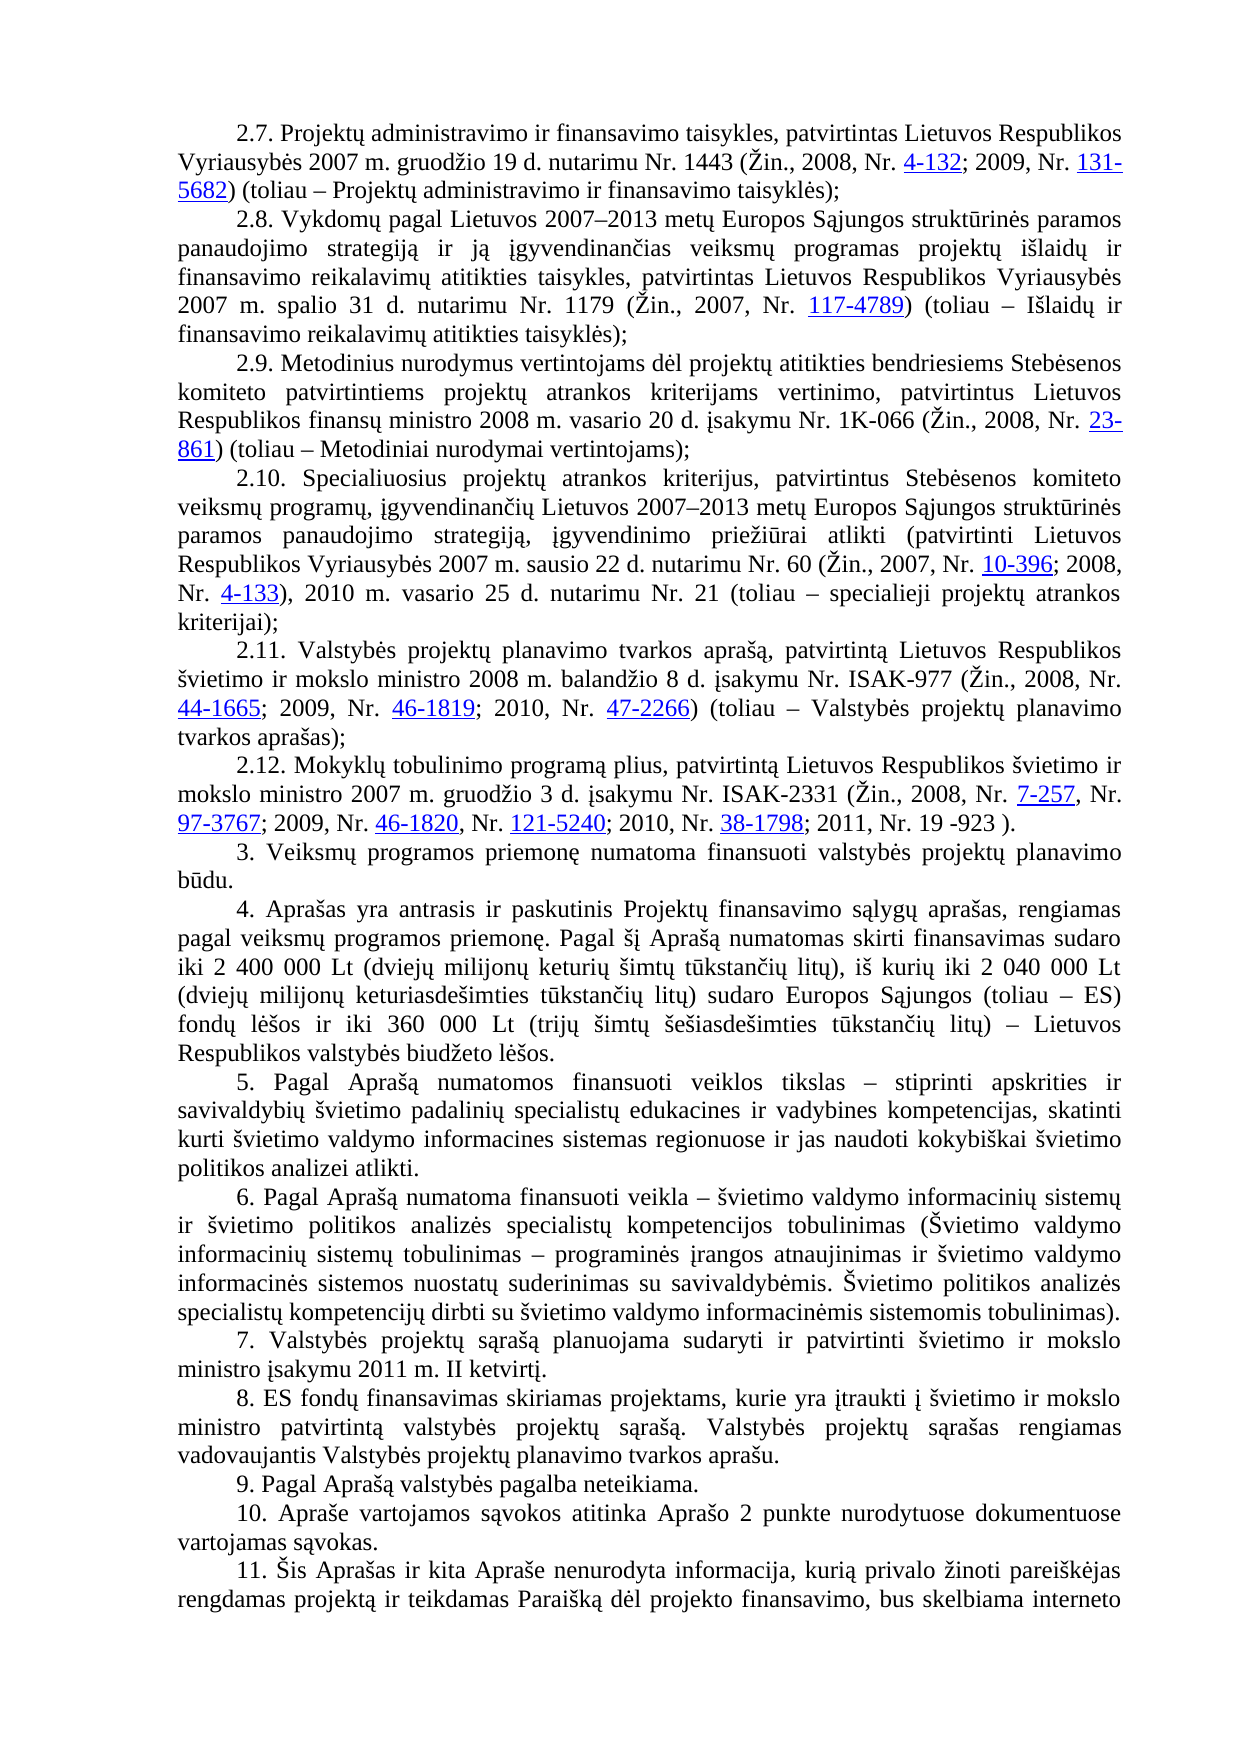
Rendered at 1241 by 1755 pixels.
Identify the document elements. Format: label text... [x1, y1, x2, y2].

text 3. Veiksmų programos priemonę numatoma finansuoti valstybės projektų planavimo būdu. [177, 837, 1122, 894]
text 9. Pagal Aprašą valstybės pagalba neteikiama. [177, 1469, 1122, 1498]
text 6. Pagal Aprašą numatoma finansuoti veikla – švietimo valdymo informacinių sistemų ir švietimo politikos analizės specialistų kompetencijos tobulinimas (Švietimo valdymo informacinių sistemų tobulinimas – programinės įrangos atnaujinimas ir švietimo valdymo informacinės sistemos nuostatų suderinimas su savivaldybėmis. Švietimo politikos analizės specialistų kompetencijų dirbti su švietimo valdymo informacinėmis sistemomis tobulinimas). [177, 1182, 1122, 1326]
text 5. Pagal Aprašą numatomos finansuoti veiklos tikslas – stiprinti apskrities ir savivaldybių švietimo padalinių specialistų edukacines ir vadybines kompetencijas, skatinti kurti švietimo valdymo informacines sistemas regionuose ir jas naudoti kokybiškai švietimo politikos analizei atlikti. [177, 1067, 1122, 1182]
text 11. Šis Aprašas ir kita Apraše nenurodyta informacija, kurią privalo žinoti pareiškėjas rengdamas projektą ir teikdamas Paraišką dėl projekto finansavimo, bus skelbiama interneto [177, 1556, 1122, 1613]
text 4. Aprašas yra antrasis ir paskutinis Projektų finansavimo sąlygų aprašas, rengiamas pagal veiksmų programos priemonę. Pagal šį Aprašą numatomas skirti finansavimas sudaro iki 2 400 000 Lt (dviejų milijonų keturių šimtų tūkstančių litų), iš kurių iki 2 040 000 Lt (dviejų milijonų keturiasdešimties tūkstančių litų) sudaro Europos Sąjungos (toliau – ES) fondų lėšos ir iki 360 000 Lt (trijų šimtų šešiasdešimties tūkstančių litų) – Lietuvos Respublikos valstybės biudžeto lėšos. [177, 894, 1122, 1067]
text 2.8. Vykdomų pagal Lietuvos 2007–2013 metų Europos Sąjungos struktūrinės paramos panaudojimo strategiją ir ją įgyvendinančias veiksmų programas projektų išlaidų ir finansavimo reikalavimų atitikties taisykles, patvirtintas Lietuvos Respublikos Vyriausybės 2007 m. spalio 31 d. nutarimu Nr. 1179 (Žin., 2007, Nr. 117-4789) (toliau – Išlaidų ir finansavimo reikalavimų atitikties taisyklės); [177, 204, 1122, 348]
text 2.9. Metodinius nurodymus vertintojams dėl projektų atitikties bendriesiems Stebėsenos komiteto patvirtintiems projektų atrankos kriterijams vertinimo, patvirtintus Lietuvos Respublikos finansų ministro 2008 m. vasario 20 d. įsakymu Nr. 1K-066 (Žin., 2008, Nr. 23-861) (toliau – Metodiniai nurodymai vertintojams); [177, 348, 1122, 463]
text 2.12. Mokyklų tobulinimo programą plius, patvirtintą Lietuvos Respublikos švietimo ir mokslo ministro 2007 m. gruodžio 3 d. įsakymu Nr. ISAK-2331 (Žin., 2008, Nr. 7-257, Nr. 97-3767; 2009, Nr. 46-1820, Nr. 121-5240; 2010, Nr. 38-1798; 2011, Nr. 19 -923 ). [177, 751, 1122, 837]
text 7. Valstybės projektų sąrašą planuojama sudaryti ir patvirtinti švietimo ir mokslo ministro įsakymu 2011 m. II ketvirtį. [177, 1326, 1122, 1383]
text 8. ES fondų finansavimas skiriamas projektams, kurie yra įtraukti į švietimo ir mokslo ministro patvirtintą valstybės projektų sąrašą. Valstybės projektų sąrašas rengiamas vadovaujantis Valstybės projektų planavimo tvarkos aprašu. [177, 1383, 1122, 1469]
text 2.10. Specialiuosius projektų atrankos kriterijus, patvirtintus Stebėsenos komiteto veiksmų programų, įgyvendinančių Lietuvos 2007–2013 metų Europos Sąjungos struktūrinės paramos panaudojimo strategiją, įgyvendinimo priežiūrai atlikti (patvirtinti Lietuvos Respublikos Vyriausybės 2007 m. sausio 22 d. nutarimu Nr. 60 (Žin., 2007, Nr. 10-396; 2008, Nr. 4-133), 2010 m. vasario 25 d. nutarimu Nr. 21 (toliau – specialieji projektų atrankos kriterijai); [177, 463, 1122, 636]
text 2.11. Valstybės projektų planavimo tvarkos aprašą, patvirtintą Lietuvos Respublikos švietimo ir mokslo ministro 2008 m. balandžio 8 d. įsakymu Nr. ISAK-977 (Žin., 2008, Nr. 44-1665; 2009, Nr. 46-1819; 2010, Nr. 47-2266) (toliau – Valstybės projektų planavimo tvarkos aprašas); [177, 636, 1122, 751]
text 2.7. Projektų administravimo ir finansavimo taisykles, patvirtintas Lietuvos Respublikos Vyriausybės 2007 m. gruodžio 19 d. nutarimu Nr. 1443 (Žin., 2008, Nr. 4-132; 2009, Nr. 131-5682) (toliau – Projektų administravimo ir finansavimo taisyklės); [177, 118, 1122, 204]
text 10. Apraše vartojamos sąvokos atitinka Aprašo 2 punkte nurodytuose dokumentuose vartojamas sąvokas. [177, 1498, 1122, 1556]
